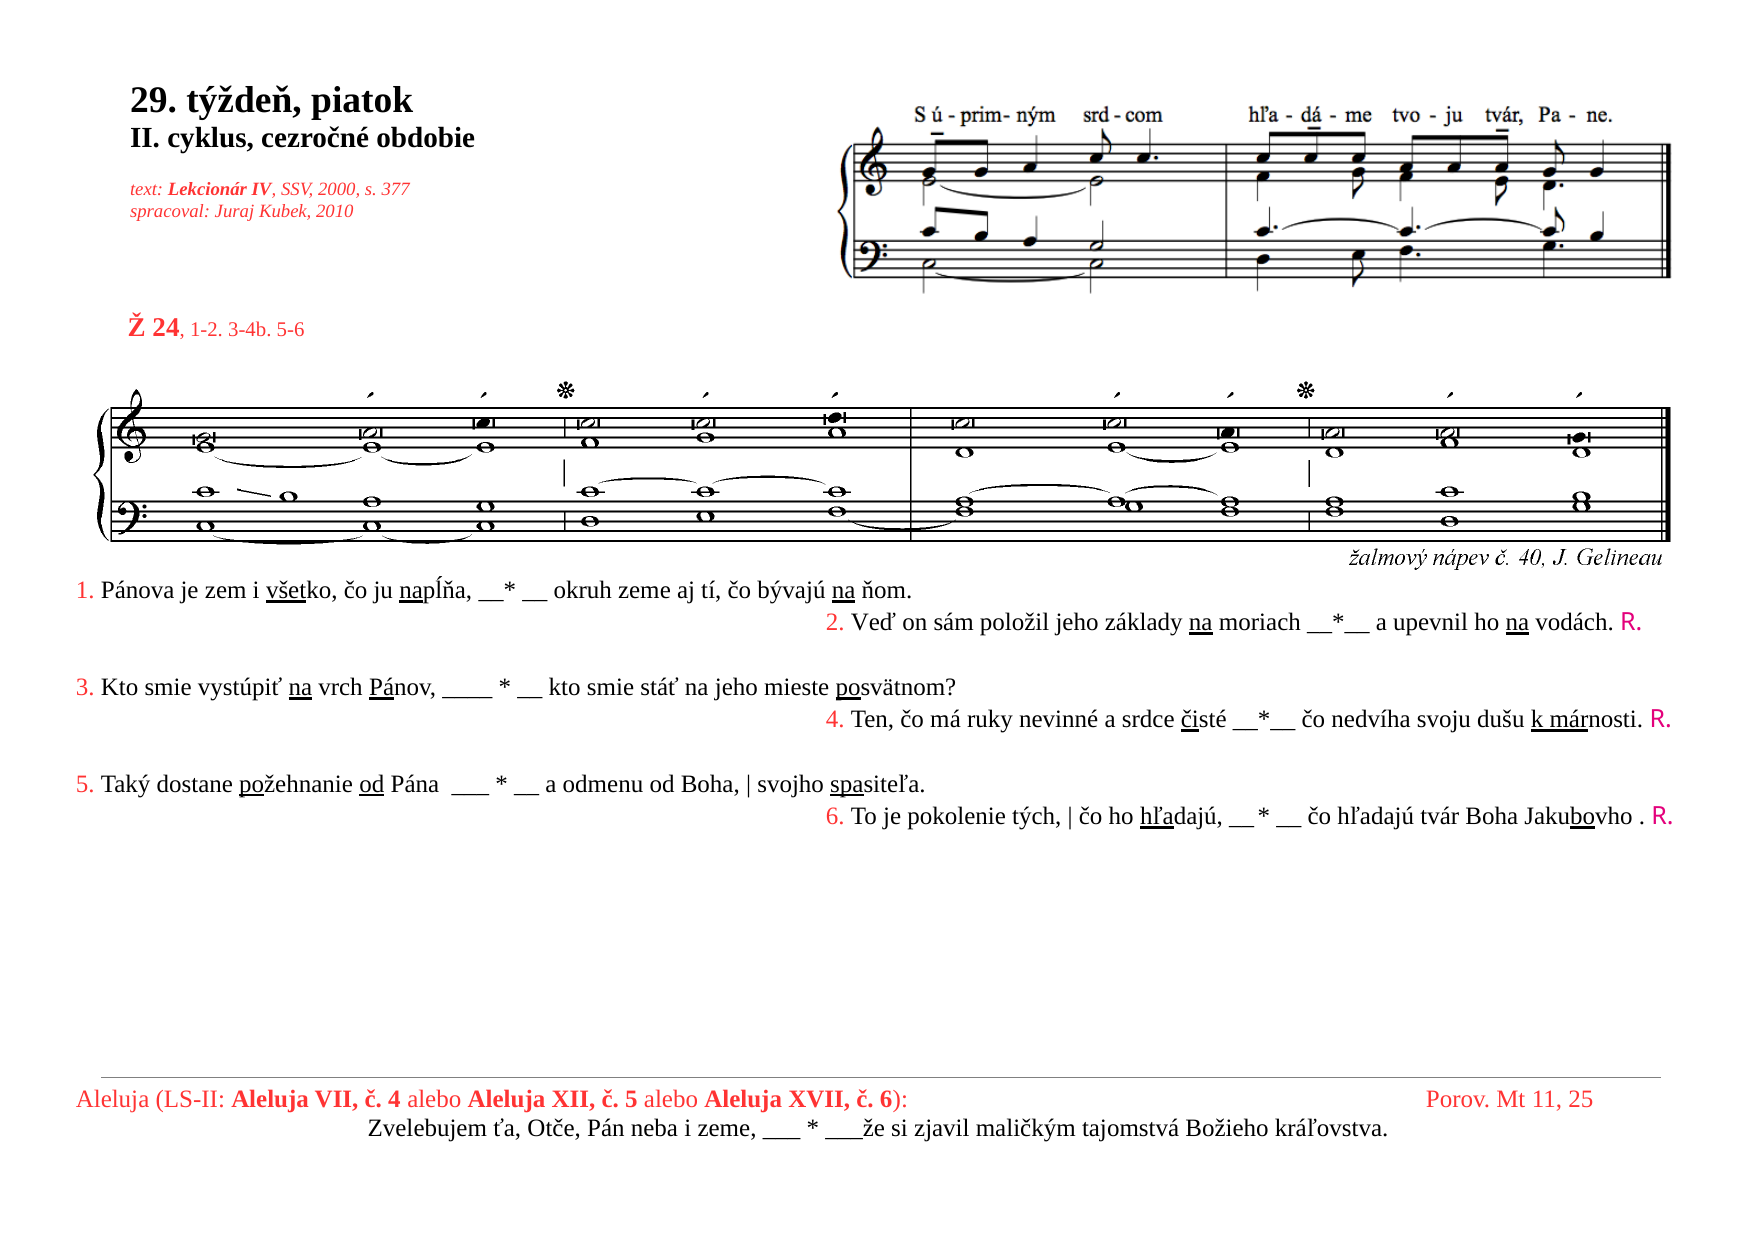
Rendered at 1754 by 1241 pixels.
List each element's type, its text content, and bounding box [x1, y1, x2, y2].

text 3. Kto smie vystúpiť na vrch Pánov, ____ * __ kto smie stáť na jeho mieste posvätnom? [76, 672, 1685, 701]
picture [84, 373, 1676, 576]
text 4. Ten, čo má ruky nevinné a srdce čisté __*__ čo nedvíha svoju dušu k márnosti. R. [76, 701, 1685, 735]
text 1. Pánova je zem i všetko, čo ju napĺňa, __* __ okruh zeme aj tí, čo bývajú na ňom. [76, 575, 1685, 604]
text 2. Veď on sám položil jeho základy na moriach __*__ a upevnil ho na vodách. R. [76, 604, 1685, 638]
text 6. To je pokolenie tých, | čo ho hľadajú, __ * __ čo hľadajú tvár Boha Jakubovho . R. [76, 797, 1685, 832]
text 5. Taký dostane požehnanie od Pána ___ * __ a odmenu od Boha, | svojho spasiteľa. [76, 769, 1685, 797]
picture [829, 102, 1675, 297]
